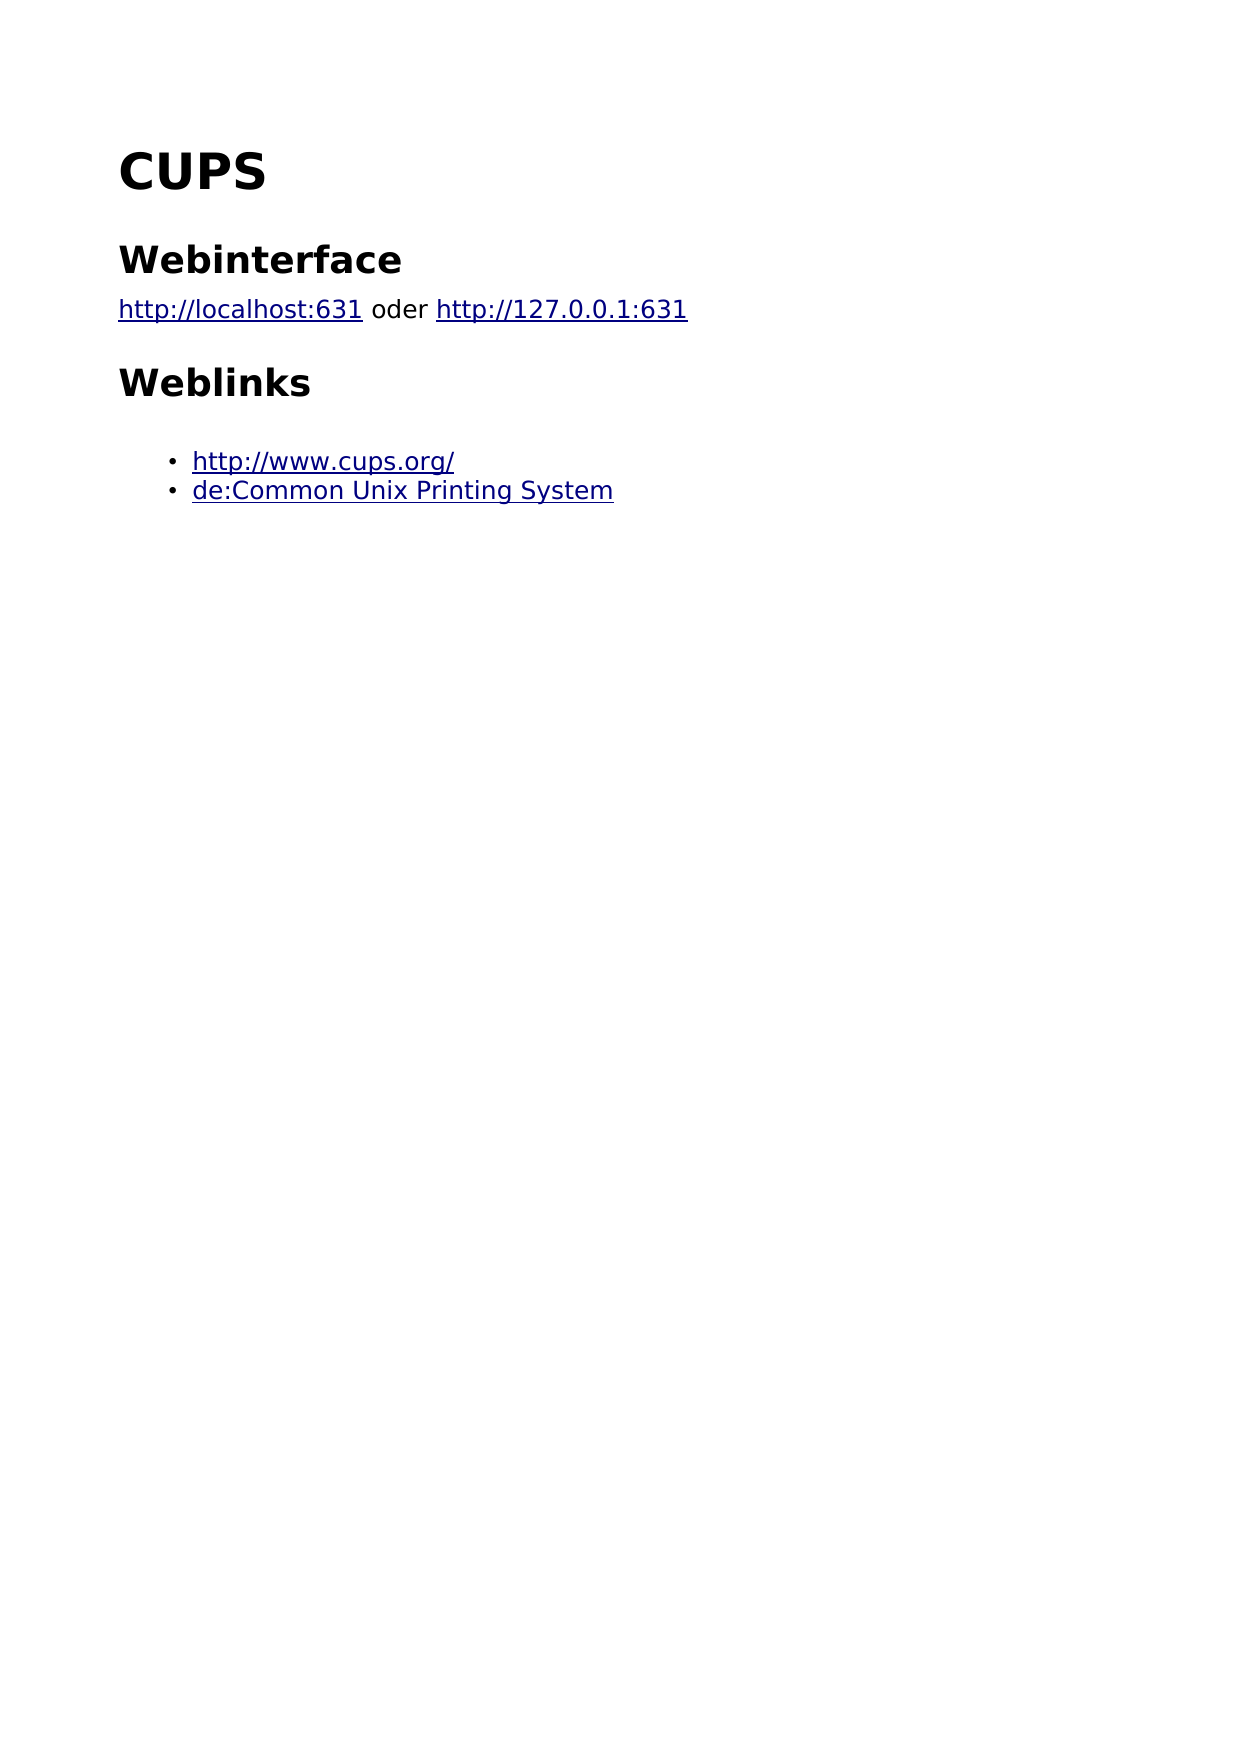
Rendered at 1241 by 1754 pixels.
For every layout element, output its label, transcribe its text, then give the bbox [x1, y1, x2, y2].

list http://www.cups.org/ [177, 447, 1122, 476]
subtitle Weblinks [118, 362, 1122, 405]
subtitle CUPS [118, 143, 1122, 201]
text http://localhost:631 oder http://127.0.0.1:631 [118, 295, 1122, 324]
list de:Common Unix Printing System [177, 476, 1122, 506]
subtitle Webinterface [118, 239, 1122, 282]
